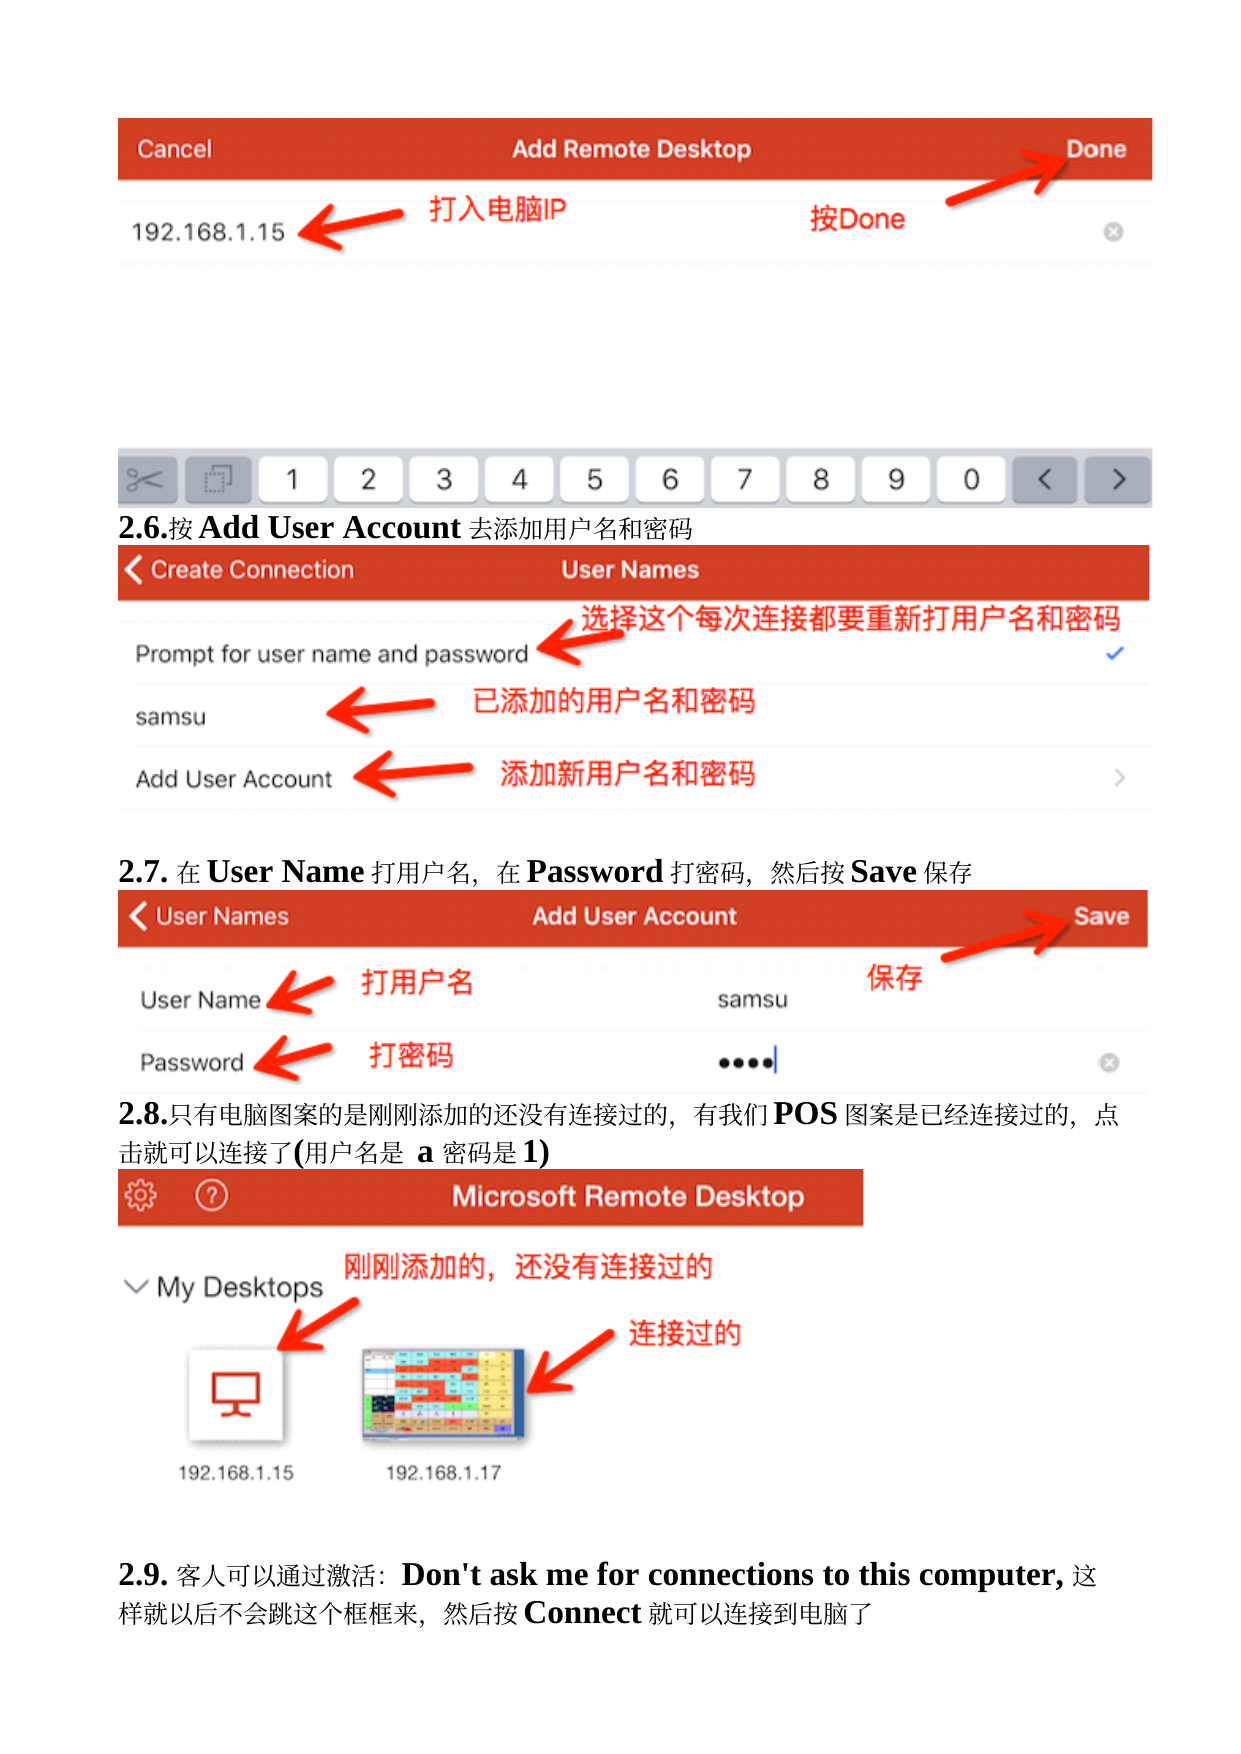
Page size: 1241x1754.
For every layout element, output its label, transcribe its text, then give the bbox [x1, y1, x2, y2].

text 2.6.按Add User Account去添加用户名和密码 [118, 508, 1122, 545]
text 2.7. 在User Name打用户名，在Password打密码，然后按Save保存 [118, 852, 1122, 890]
text 2.8.只有电脑图案的是刚刚添加的还没有连接过的，有我们POS图案是已经连接过的，点击就可以连接了(用户名是 a 密码是1) [118, 1094, 1122, 1170]
text 2.9. 客人可以通过激活：Don't ask me for connections to this computer, 这样就以后不会跳这个框框来，然后按Connect就可以连接到电脑了 [118, 1554, 1122, 1631]
